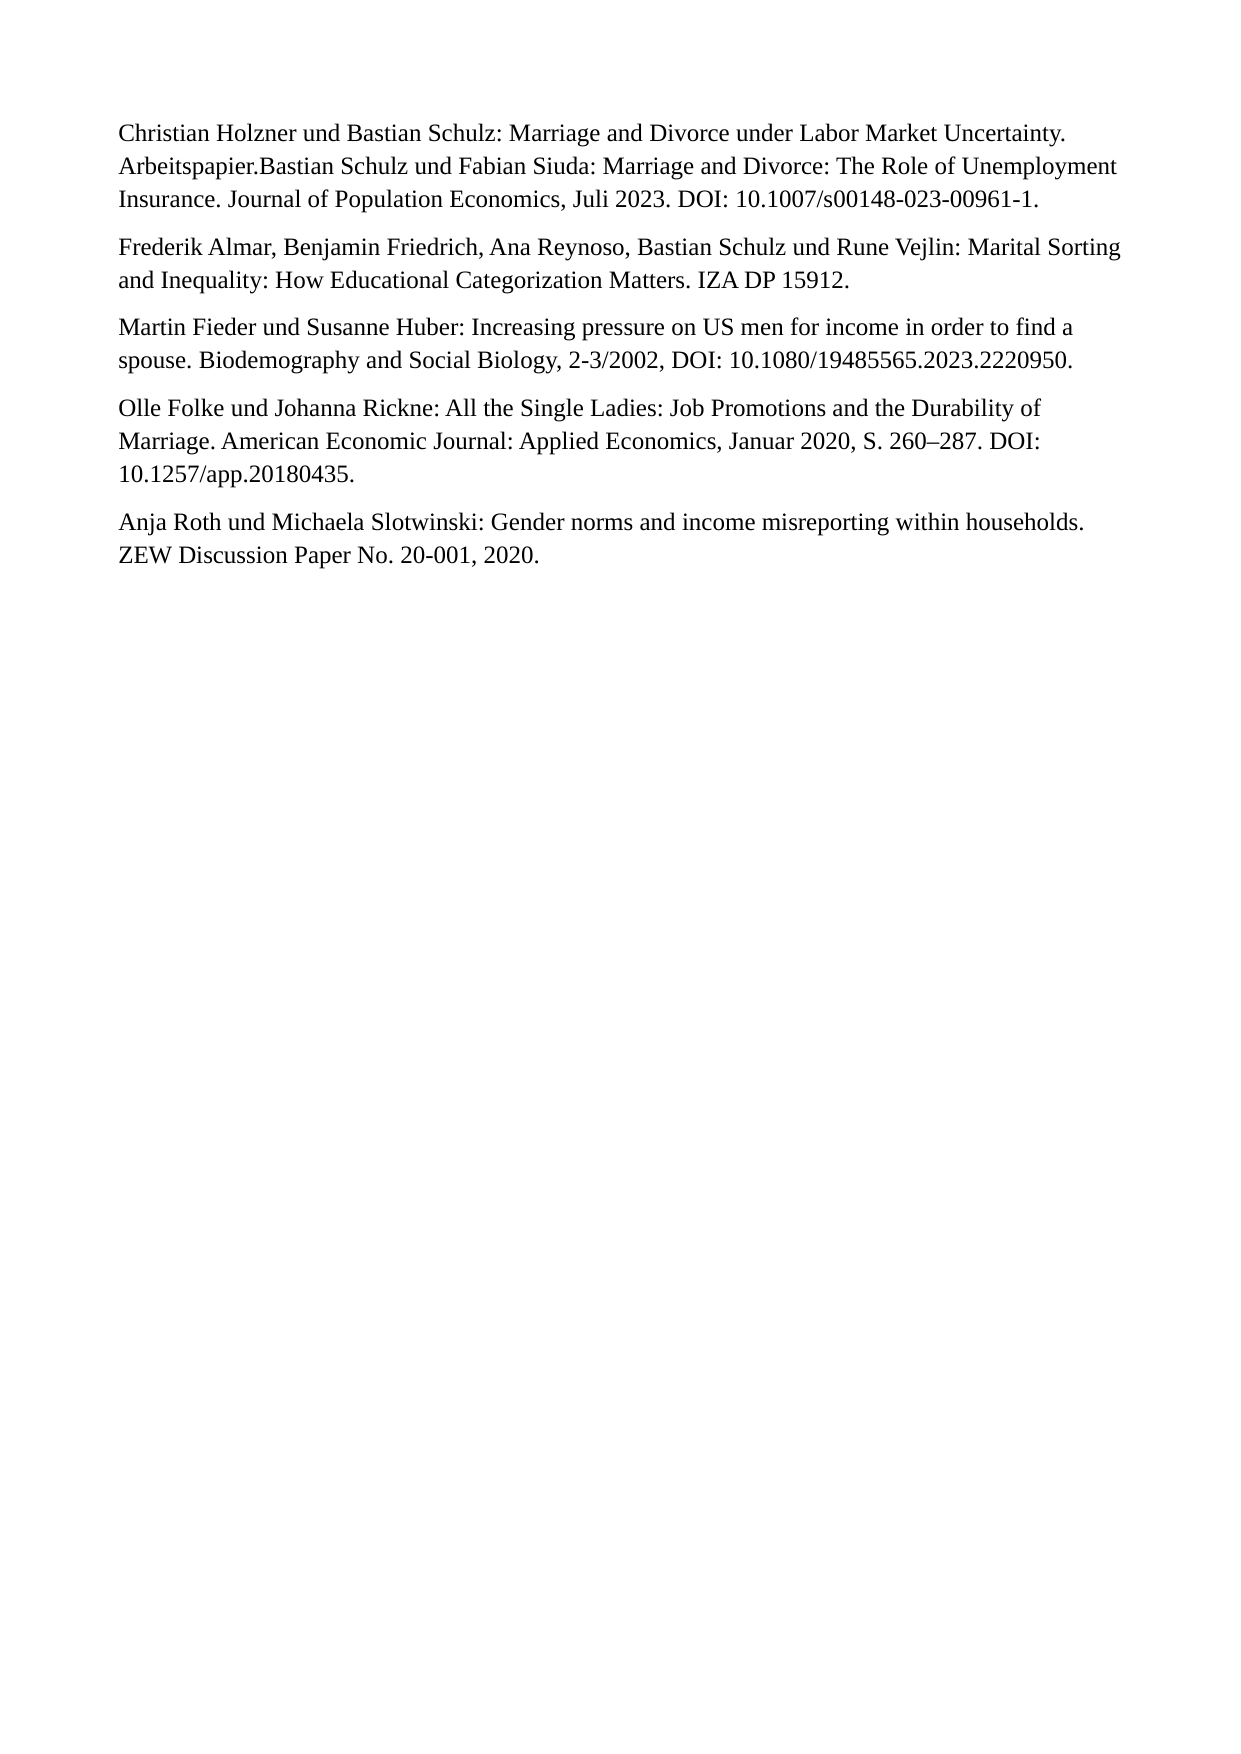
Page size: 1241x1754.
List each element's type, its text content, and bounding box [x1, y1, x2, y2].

text Olle Folke und Johanna Rickne: All the Single Ladies: Job Promotions and the Durability of Marriage. American Economic Journal: Applied Economics, Januar 2020, S. 260–287. DOI: 10.1257/app.20180435. [118, 393, 1122, 488]
text Anja Roth und Michaela Slotwinski: Gender norms and ­income misreporting within households. ZEW Discussion Paper No. 20-001, 2020. [118, 507, 1122, 568]
text Frederik Almar, Benjamin Friedrich, Ana Reynoso, Bastian Schulz und Rune Vejlin: Marital Sorting and Inequality: How Educational Categorization Matters. IZA DP 15912. [118, 232, 1122, 293]
text Martin Fieder und Susanne Huber: Increasing pressure on US men for income in order to find a spouse. ­Biodemography and Social Biology, 2-3/2002, DOI: 10.1080/19485565.2023.2220950. [118, 312, 1122, 374]
text Christian Holzner und Bastian Schulz: Marriage and ­Divorce under Labor Market Uncertainty. Arbeitspapier.Bastian Schulz und Fabian Siuda: Marriage and Divorce: The Role of Unemployment Insurance. Journal of Population Economics, Juli 2023. DOI: 10.1007/s00148-023-00961-1. [118, 118, 1122, 213]
